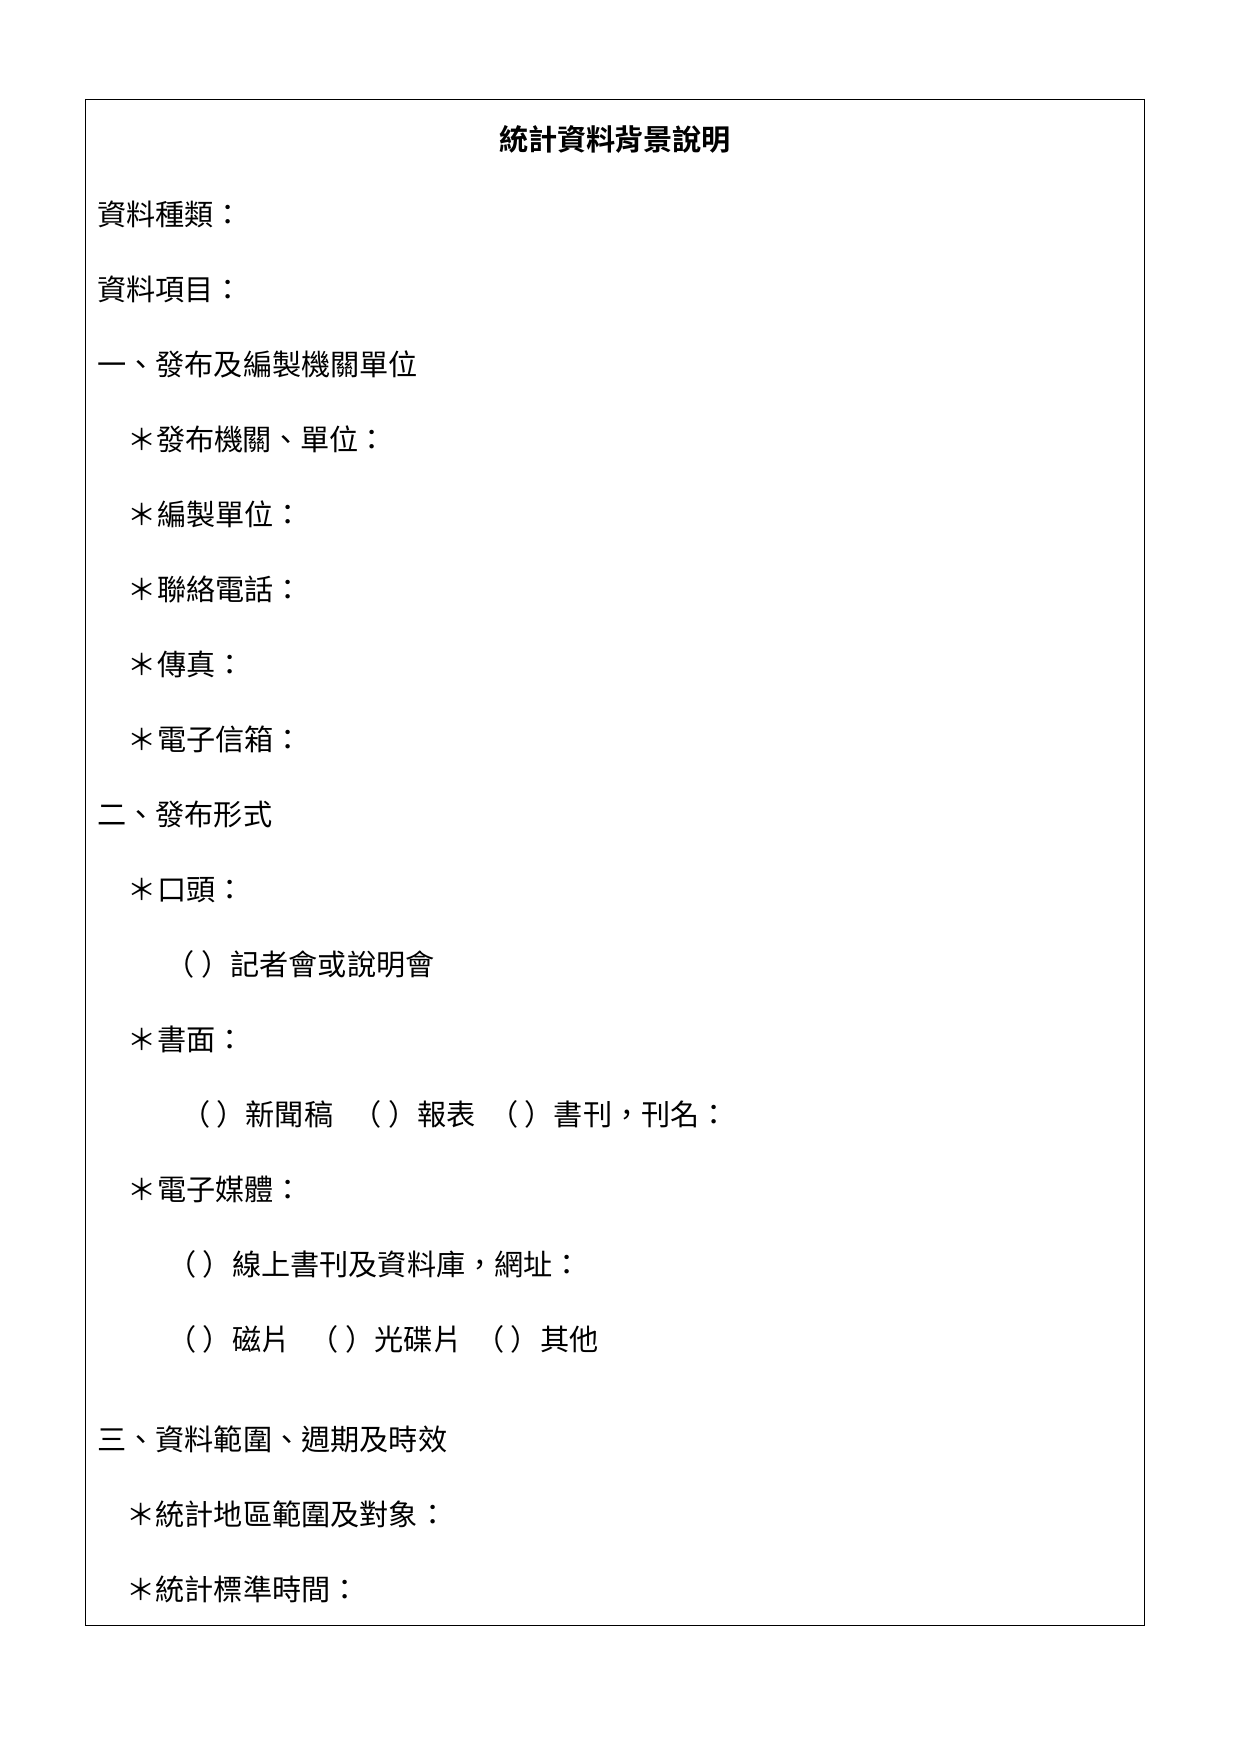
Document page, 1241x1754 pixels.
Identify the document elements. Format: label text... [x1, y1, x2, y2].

table_header 統計資料背景說明 資料種類： 資料項目： 一、發布及編製機關單位 ＊發布機關、單位： ＊編製單位： ＊聯絡電話： ＊傳真： ＊電子信箱： 二、發布形式 口頭： （ ）記者會或說明會 書面： （ ）新聞稿 （ ）報表 （ ）書刊，刊名： ＊電子媒體： （ ）線上書刊及資料庫，網址： （ ）磁片 （ ）光碟片 （ ）其他 三、資料範圍、週期及時效 ＊統計地區範圍及對象： ＊統計標準時間： [86, 100, 1144, 1625]
